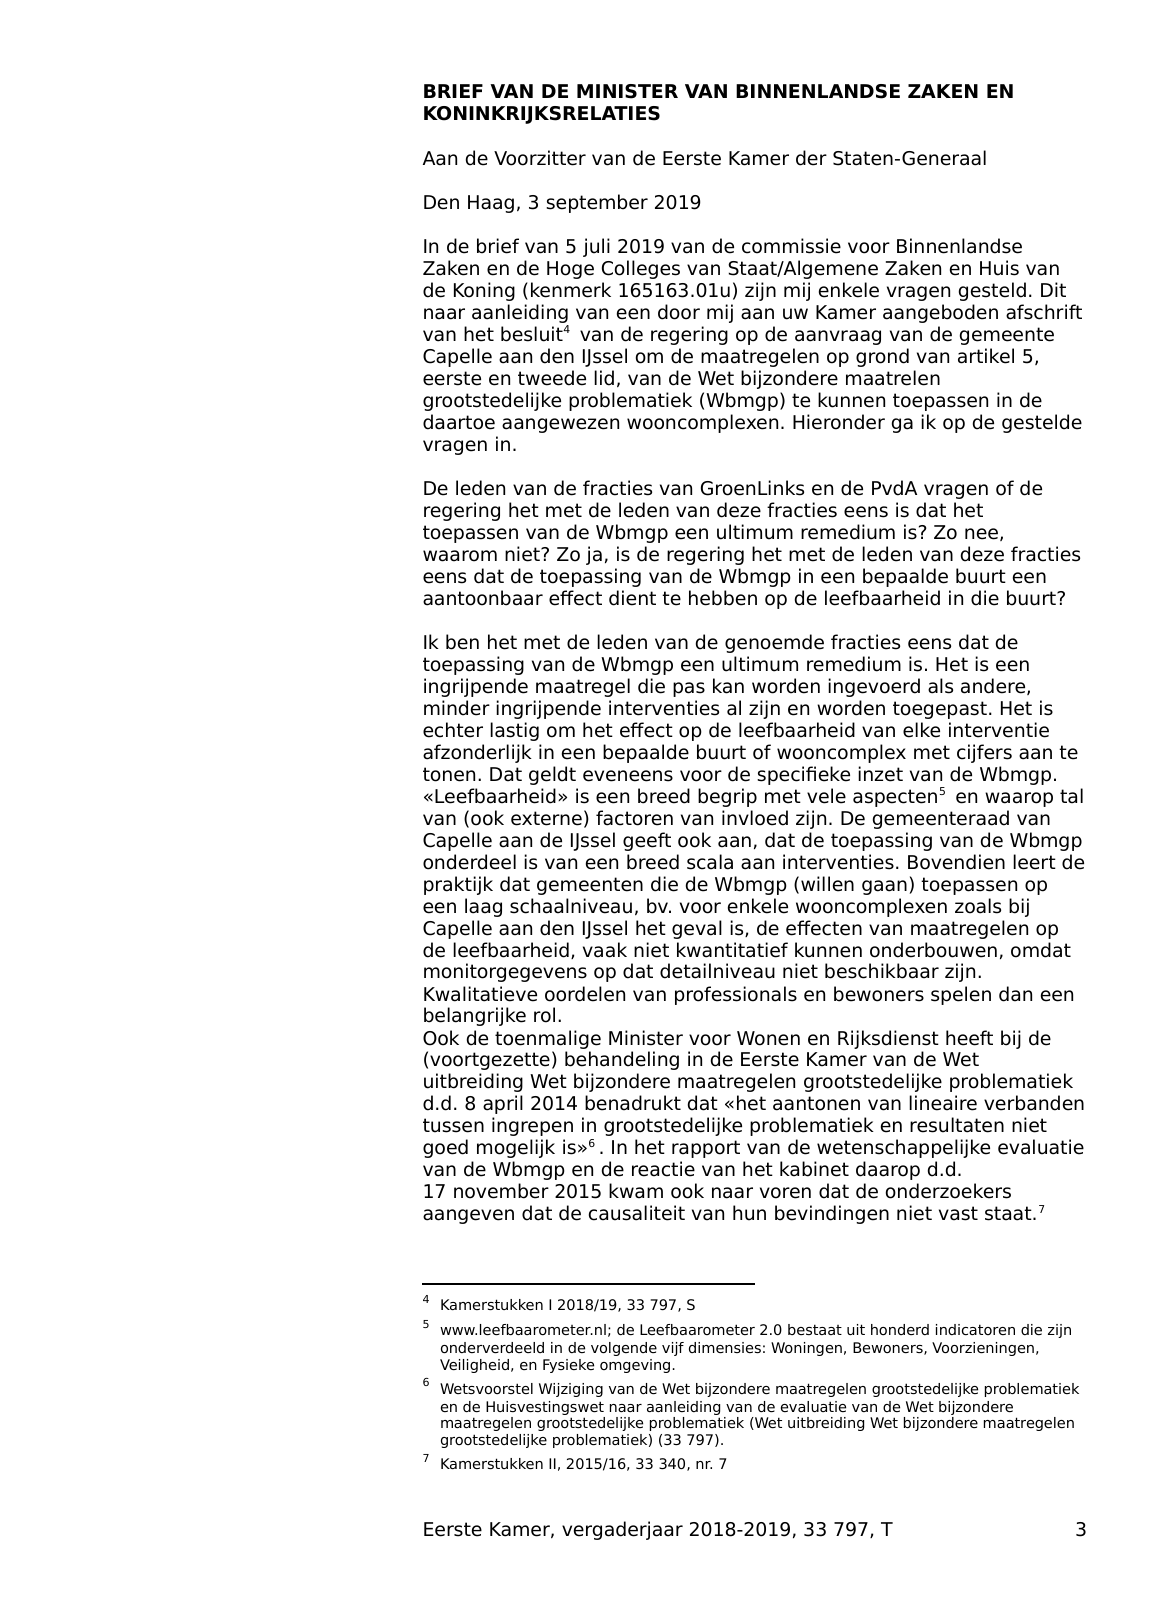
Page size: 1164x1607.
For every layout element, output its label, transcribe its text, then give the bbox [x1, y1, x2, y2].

text Kamerstukken II, 2015/16, 33 340, nr. 7 [422, 1452, 1087, 1474]
text Den Haag, 3 september 2019 [422, 192, 1087, 213]
subtitle BRIEF VAN DE MINISTER VAN BINNENLANDSE ZAKEN EN KONINKRIJKSRELATIES [422, 81, 1087, 125]
text Kamerstukken I 2018/19, 33 797, S [422, 1293, 1087, 1315]
text www.leefbaarometer.nl; de Leefbaarometer 2.0 bestaat uit honderd indicatoren die zijn onderverdeeld in de volgende vijf dimensies: Woningen, Bewoners, Voorzieningen, Veiligheid, en Fysieke omgeving. [422, 1318, 1087, 1374]
text In de brief van 5 juli 2019 van de commissie voor Binnenlandse Zaken en de Hoge Colleges van Staat/Algemene Zaken en Huis van de Koning (kenmerk 165163.01u) zijn mij enkele vragen gesteld. Dit naar aanleiding van een door mij aan uw Kamer aangeboden afschrift van het besluit van de regering op de aanvraag van de gemeente Capelle aan den IJssel om de maatregelen op grond van artikel 5, eerste en tweede lid, van de Wet bijzondere maatrelen grootstedelijke problematiek (Wbmgp) te kunnen toepassen in de daartoe aangewezen wooncomplexen. Hieronder ga ik op de gestelde vragen in. [422, 236, 1087, 456]
text Ook de toenmalige Minister voor Wonen en Rijksdienst heeft bij de (voortgezette) behandeling in de Eerste Kamer van de Wet uitbreiding Wet bijzondere maatregelen grootstedelijke problematiek d.d. 8 april 2014 benadrukt dat «het aantonen van lineaire verbanden tussen ingrepen in grootstedelijke problematiek en resultaten niet goed mogelijk is». In het rapport van de wetenschappelijke evaluatie van de Wbmgp en de reactie van het kabinet daarop d.d. 17 november 2015 kwam ook naar voren dat de onderzoekers aangeven dat de causaliteit van hun bevindingen niet vast staat. [422, 1027, 1087, 1225]
text De leden van de fracties van GroenLinks en de PvdA vragen of de regering het met de leden van deze fracties eens is dat het toepassen van de Wbmgp een ultimum remedium is? Zo nee, waarom niet? Zo ja, is de regering het met de leden van deze fracties eens dat de toepassing van de Wbmgp in een bepaalde buurt een aantoonbaar effect dient te hebben op de leefbaarheid in die buurt? [422, 478, 1087, 609]
text Aan de Voorzitter van de Eerste Kamer der Staten-Generaal [422, 147, 1087, 169]
text Ik ben het met de leden van de genoemde fracties eens dat de toepassing van de Wbmgp een ultimum remedium is. Het is een ingrijpende maatregel die pas kan worden ingevoerd als andere, minder ingrijpende interventies al zijn en worden toegepast. Het is echter lastig om het effect op de leefbaarheid van elke interventie afzonderlijk in een bepaalde buurt of wooncomplex met cijfers aan te tonen. Dat geldt eveneens voor de specifieke inzet van de Wbmgp. «Leefbaarheid» is een breed begrip met vele aspecten en waarop tal van (ook externe) factoren van invloed zijn. De gemeenteraad van Capelle aan de IJssel geeft ook aan, dat de toepassing van de Wbmgp onderdeel is van een breed scala aan interventies. Bovendien leert de praktijk dat gemeenten die de Wbmgp (willen gaan) toepassen op een laag schaalniveau, bv. voor enkele wooncomplexen zoals bij Capelle aan den IJssel het geval is, de effecten van maatregelen op de leefbaarheid, vaak niet kwantitatief kunnen onderbouwen, omdat monitorgegevens op dat detailniveau niet beschikbaar zijn. Kwalitatieve oordelen van professionals en bewoners spelen dan een belangrijke rol. [422, 632, 1087, 1027]
text Wetsvoorstel Wijziging van de Wet bijzondere maatregelen grootstedelijke problematiek en de Huisvestingswet naar aanleiding van de evaluatie van de Wet bijzondere maatregelen grootstedelijke problematiek (Wet uitbreiding Wet bijzondere maatregelen grootstedelijke problematiek) (33 797). [422, 1377, 1087, 1449]
